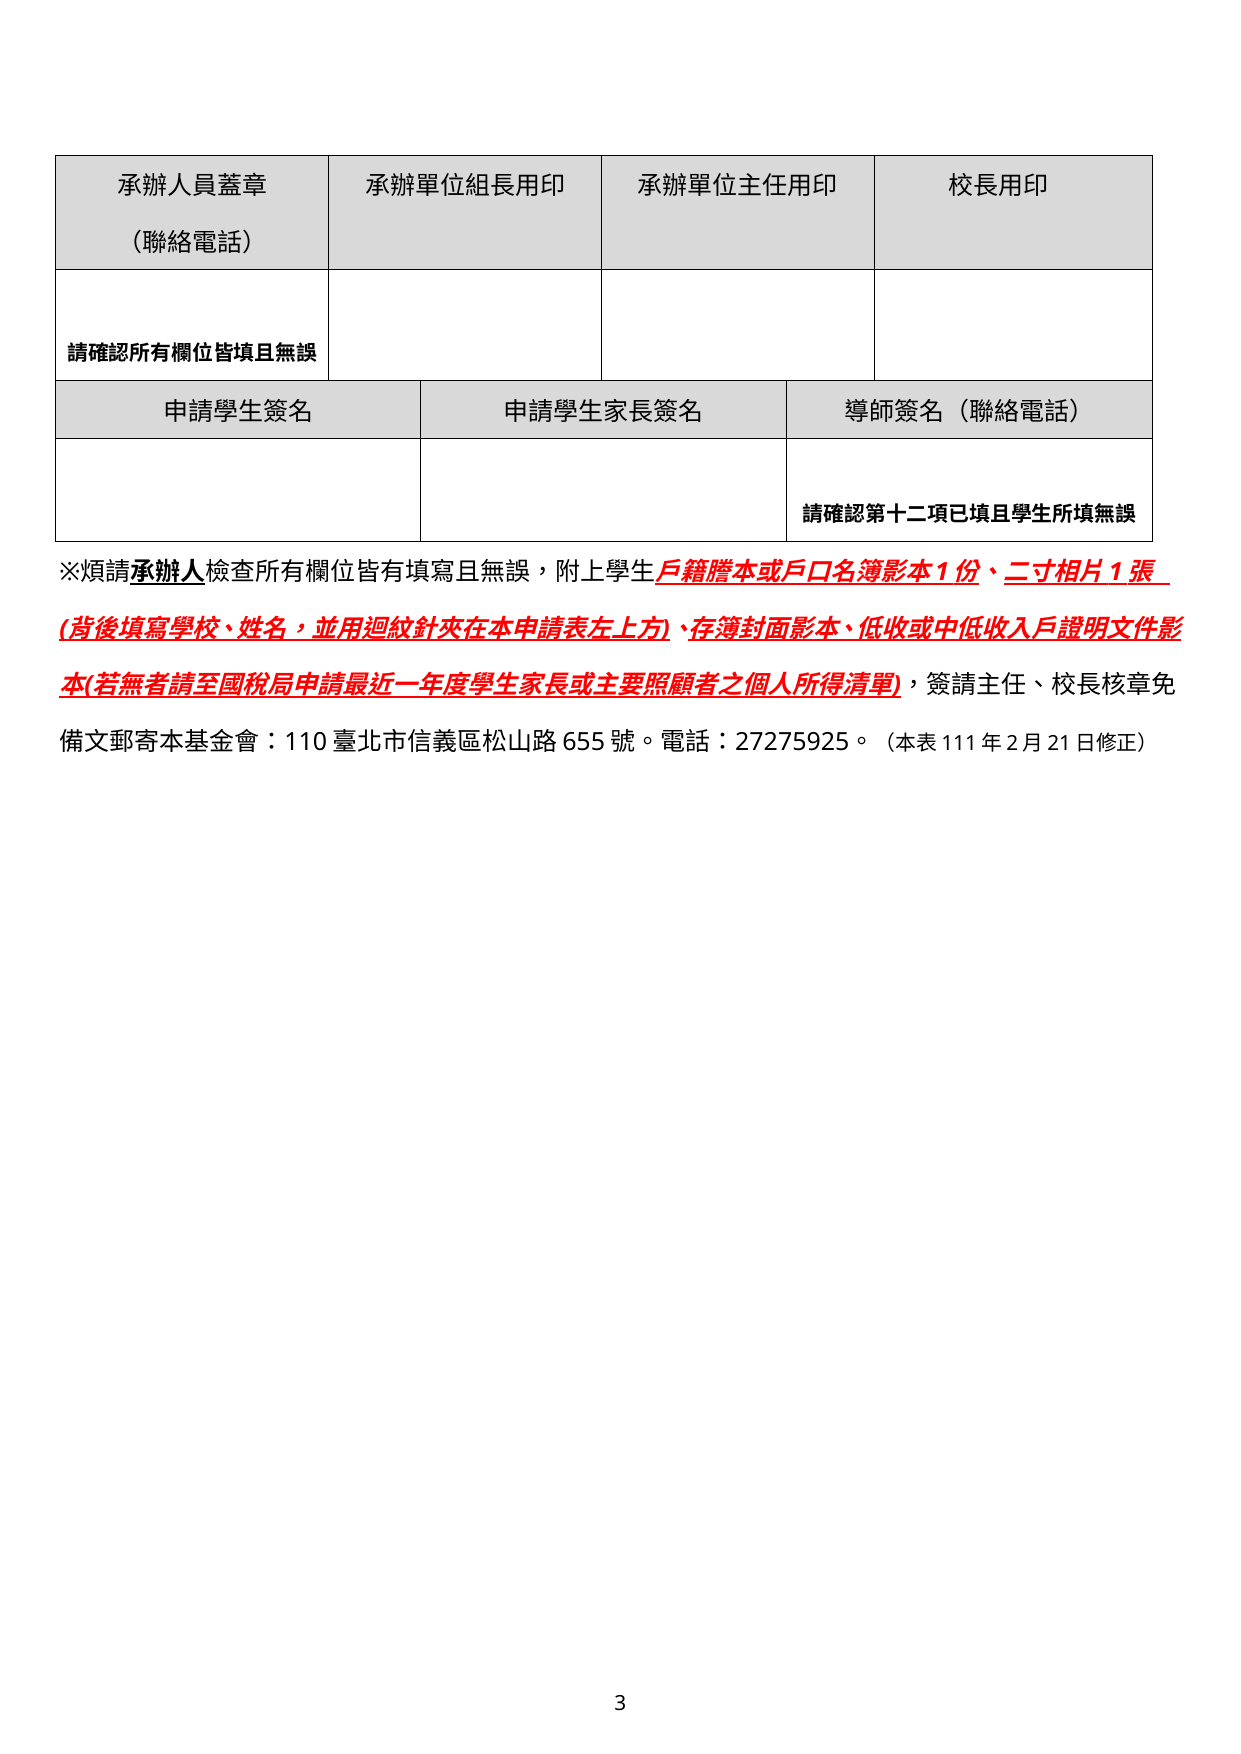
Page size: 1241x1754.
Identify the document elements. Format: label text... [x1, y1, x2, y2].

table_cell [421, 439, 786, 541]
table_cell [329, 270, 601, 380]
table_cell 請確認所有欄位皆填且無誤 [56, 270, 328, 380]
table_cell 導師簽名（聯絡電話） [787, 381, 1152, 438]
table_cell [56, 439, 420, 541]
text ※煩請承辦人檢查所有欄位皆有填寫且無誤，附上學生戶籍謄本或戶口名簿影本1份、二寸相片1張 (背後填寫學校、姓名，並用迴紋針夾在本申請表左上方)、存簿封面影本、低收或中低收入戶證明文件影本(若無者請至國稅局申請最近一年度學生家長或主要照顧者之個人所得清單)，簽請主任、校長核章免備文郵寄本基金會：110臺北市信義區松山路655號。電話：27275925。（本表111年2月21日修正） [59, 542, 1181, 768]
table_header 承辦單位組長用印 [329, 156, 601, 269]
table_cell [875, 270, 1152, 380]
table_cell [602, 270, 874, 380]
table_header 承辦人員蓋章 （聯絡電話） [56, 156, 328, 269]
table_cell 申請學生家長簽名 [421, 381, 786, 438]
table_header 承辦單位主任用印 [602, 156, 874, 269]
table_cell 請確認第十二項已填且學生所填無誤 [787, 439, 1152, 541]
table_cell 申請學生簽名 [56, 381, 420, 438]
table_header 校長用印 [875, 156, 1152, 269]
